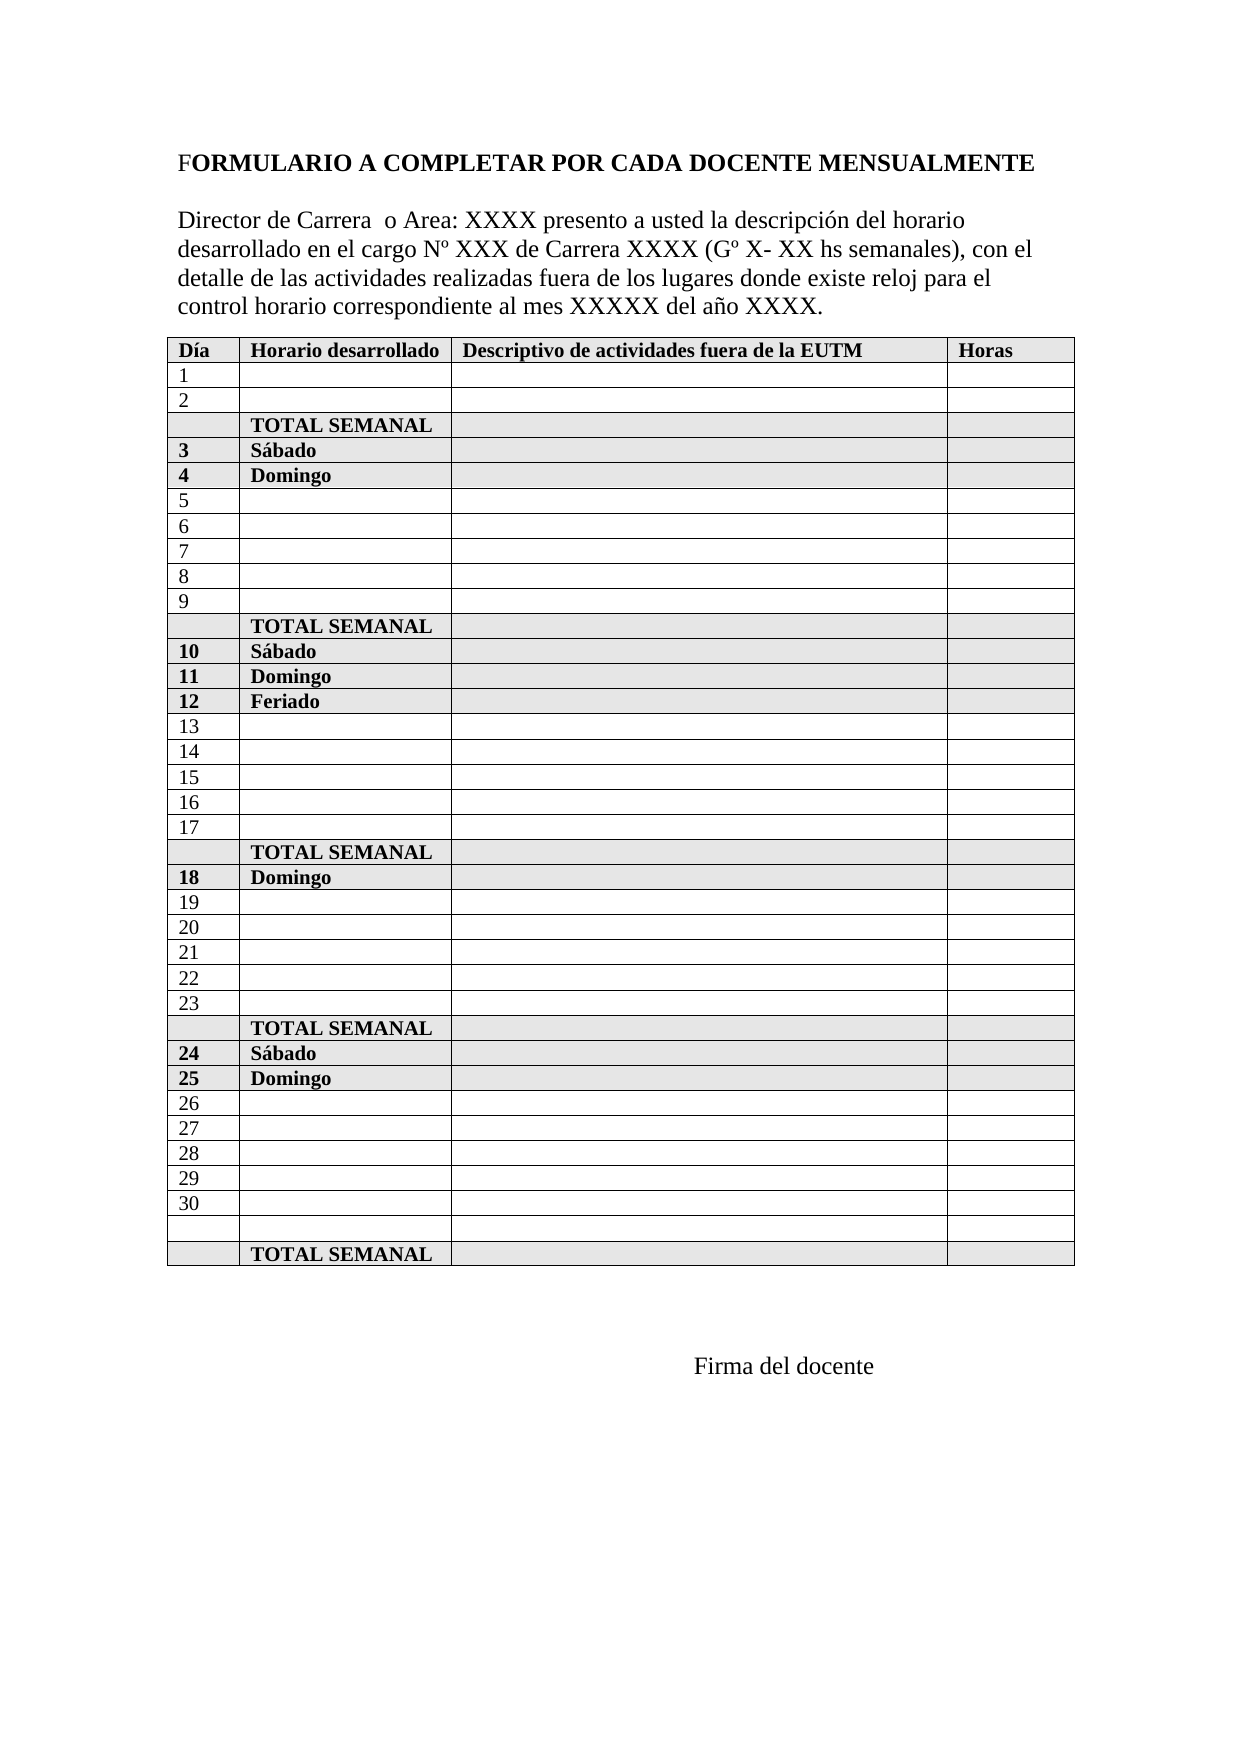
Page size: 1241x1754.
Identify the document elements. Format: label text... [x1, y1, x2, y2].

table_cell Feriado [240, 689, 451, 713]
table_cell [948, 1242, 1074, 1265]
table_cell [948, 1041, 1074, 1065]
table_cell [240, 363, 451, 387]
table_cell [948, 363, 1074, 387]
table_cell [948, 940, 1074, 964]
table_cell TOTAL SEMANAL [240, 614, 451, 638]
table_cell [948, 1066, 1074, 1090]
table_cell [452, 388, 947, 412]
table_cell [240, 790, 451, 814]
table_cell [240, 1166, 451, 1190]
table_cell 26 [168, 1091, 239, 1115]
table_cell 20 [168, 915, 239, 939]
table_cell [240, 539, 451, 563]
table_cell [948, 689, 1074, 713]
table_cell [452, 890, 947, 914]
table_cell 9 [168, 589, 239, 613]
table_cell [168, 413, 239, 437]
table_cell [240, 564, 451, 588]
table_cell Domingo [240, 1066, 451, 1090]
table_cell [452, 840, 947, 864]
table_cell [452, 740, 947, 763]
table_cell [168, 1216, 239, 1241]
table_cell [948, 915, 1074, 939]
table_cell [452, 614, 947, 638]
table_cell 21 [168, 940, 239, 964]
table_cell [168, 614, 239, 638]
table_cell [452, 489, 947, 512]
table_cell [948, 614, 1074, 638]
table_cell [168, 840, 239, 864]
table_cell 27 [168, 1116, 239, 1140]
table_cell 17 [168, 815, 239, 839]
table_cell [948, 664, 1074, 688]
table_cell [452, 564, 947, 588]
table_cell [452, 1242, 947, 1265]
table_cell [452, 1216, 947, 1241]
table_cell [452, 1041, 947, 1065]
table_cell Domingo [240, 463, 451, 487]
table_header Horas [948, 338, 1074, 362]
table_cell 5 [168, 489, 239, 512]
table_cell [452, 463, 947, 487]
table_cell [948, 388, 1074, 412]
table_cell [240, 890, 451, 914]
table_cell [452, 689, 947, 713]
table_cell [452, 1016, 947, 1040]
table_cell [948, 740, 1074, 763]
table_cell [452, 639, 947, 663]
table_cell [948, 790, 1074, 814]
table_cell [240, 915, 451, 939]
table_cell 14 [168, 740, 239, 763]
table_cell [948, 1091, 1074, 1115]
table_cell 8 [168, 564, 239, 588]
table_cell [948, 463, 1074, 487]
table_cell [948, 489, 1074, 512]
table_cell [452, 438, 947, 462]
table_cell 29 [168, 1166, 239, 1190]
table_cell 16 [168, 790, 239, 814]
table_cell [948, 714, 1074, 738]
table_cell [240, 940, 451, 964]
table_cell [948, 639, 1074, 663]
table_cell [452, 1066, 947, 1090]
table_cell [240, 815, 451, 839]
text FORMULARIO A COMPLETAR POR CADA DOCENTE MENSUALMENTE [177, 148, 1063, 176]
table_cell [948, 1141, 1074, 1165]
table_cell [452, 815, 947, 839]
table_cell [948, 1191, 1074, 1215]
table_cell Sábado [240, 1041, 451, 1065]
table_cell 11 [168, 664, 239, 688]
table_cell [240, 1216, 451, 1241]
table_cell TOTAL SEMANAL [240, 1242, 451, 1265]
table_cell [168, 1242, 239, 1265]
table_cell TOTAL SEMANAL [240, 1016, 451, 1040]
table_cell 25 [168, 1066, 239, 1090]
table_cell 2 [168, 388, 239, 412]
table_cell [240, 514, 451, 538]
table_cell [452, 589, 947, 613]
table_cell [240, 489, 451, 512]
table_cell [240, 714, 451, 738]
table_cell 1 [168, 363, 239, 387]
table_cell [948, 1116, 1074, 1140]
text Director de Carrera o Area: XXXX presento a usted la descripción del horario desarrollado en el cargo Nº XXX de Carrera XXXX (Gº X- XX hs semanales), con el detalle de las actividades realizadas fuera de los lugares donde existe reloj para el control horario correspondiente al mes XXXXX del año XXXX. [177, 205, 1063, 320]
table_cell [240, 965, 451, 989]
table_cell 28 [168, 1141, 239, 1165]
table_cell 24 [168, 1041, 239, 1065]
table_cell [452, 1116, 947, 1140]
table_cell [452, 514, 947, 538]
table_cell 10 [168, 639, 239, 663]
table_cell 23 [168, 991, 239, 1014]
table_cell [240, 991, 451, 1014]
table_cell [168, 1016, 239, 1040]
table_cell 19 [168, 890, 239, 914]
table_cell 3 [168, 438, 239, 462]
table_cell 12 [168, 689, 239, 713]
table_cell [452, 1091, 947, 1115]
table_cell Domingo [240, 664, 451, 688]
table_cell [240, 589, 451, 613]
table_cell [452, 363, 947, 387]
table_cell [948, 991, 1074, 1014]
table_cell [948, 890, 1074, 914]
table_cell [948, 1016, 1074, 1040]
table_cell [452, 1141, 947, 1165]
table_cell [452, 965, 947, 989]
table_cell [452, 714, 947, 738]
table_cell [240, 765, 451, 789]
table_cell Sábado [240, 639, 451, 663]
table_cell Domingo [240, 865, 451, 889]
table_cell [948, 1216, 1074, 1241]
table_cell [452, 915, 947, 939]
table_cell [948, 514, 1074, 538]
table_cell [452, 413, 947, 437]
table_cell [948, 815, 1074, 839]
table_header Horario desarrollado [240, 338, 451, 362]
table_cell [452, 664, 947, 688]
table_cell 15 [168, 765, 239, 789]
table_cell [240, 1116, 451, 1140]
table_cell [240, 1191, 451, 1215]
table_cell 30 [168, 1191, 239, 1215]
table_cell [948, 438, 1074, 462]
table_cell [240, 1091, 451, 1115]
table_cell TOTAL SEMANAL [240, 413, 451, 437]
table_cell [452, 991, 947, 1014]
table_cell [452, 790, 947, 814]
text Firma del docente [177, 1351, 1063, 1380]
table_header Día [168, 338, 239, 362]
table_cell 18 [168, 865, 239, 889]
table_cell [948, 539, 1074, 563]
table_cell TOTAL SEMANAL [240, 840, 451, 864]
table_cell [948, 765, 1074, 789]
table_cell [240, 740, 451, 763]
table_cell 13 [168, 714, 239, 738]
table_cell [452, 539, 947, 563]
table_cell [452, 865, 947, 889]
table_cell [240, 1141, 451, 1165]
table_cell [452, 940, 947, 964]
table_cell 6 [168, 514, 239, 538]
table_cell Sábado [240, 438, 451, 462]
table_cell [948, 865, 1074, 889]
table_cell [452, 1166, 947, 1190]
table_cell [948, 564, 1074, 588]
table_header Descriptivo de actividades fuera de la EUTM [452, 338, 947, 362]
table_cell [452, 1191, 947, 1215]
table_cell [240, 388, 451, 412]
table_cell [948, 965, 1074, 989]
table_cell [948, 589, 1074, 613]
table_cell [948, 840, 1074, 864]
table_cell 7 [168, 539, 239, 563]
table_cell [452, 765, 947, 789]
table_cell [948, 413, 1074, 437]
table_cell 22 [168, 965, 239, 989]
table_cell [948, 1166, 1074, 1190]
table_cell 4 [168, 463, 239, 487]
